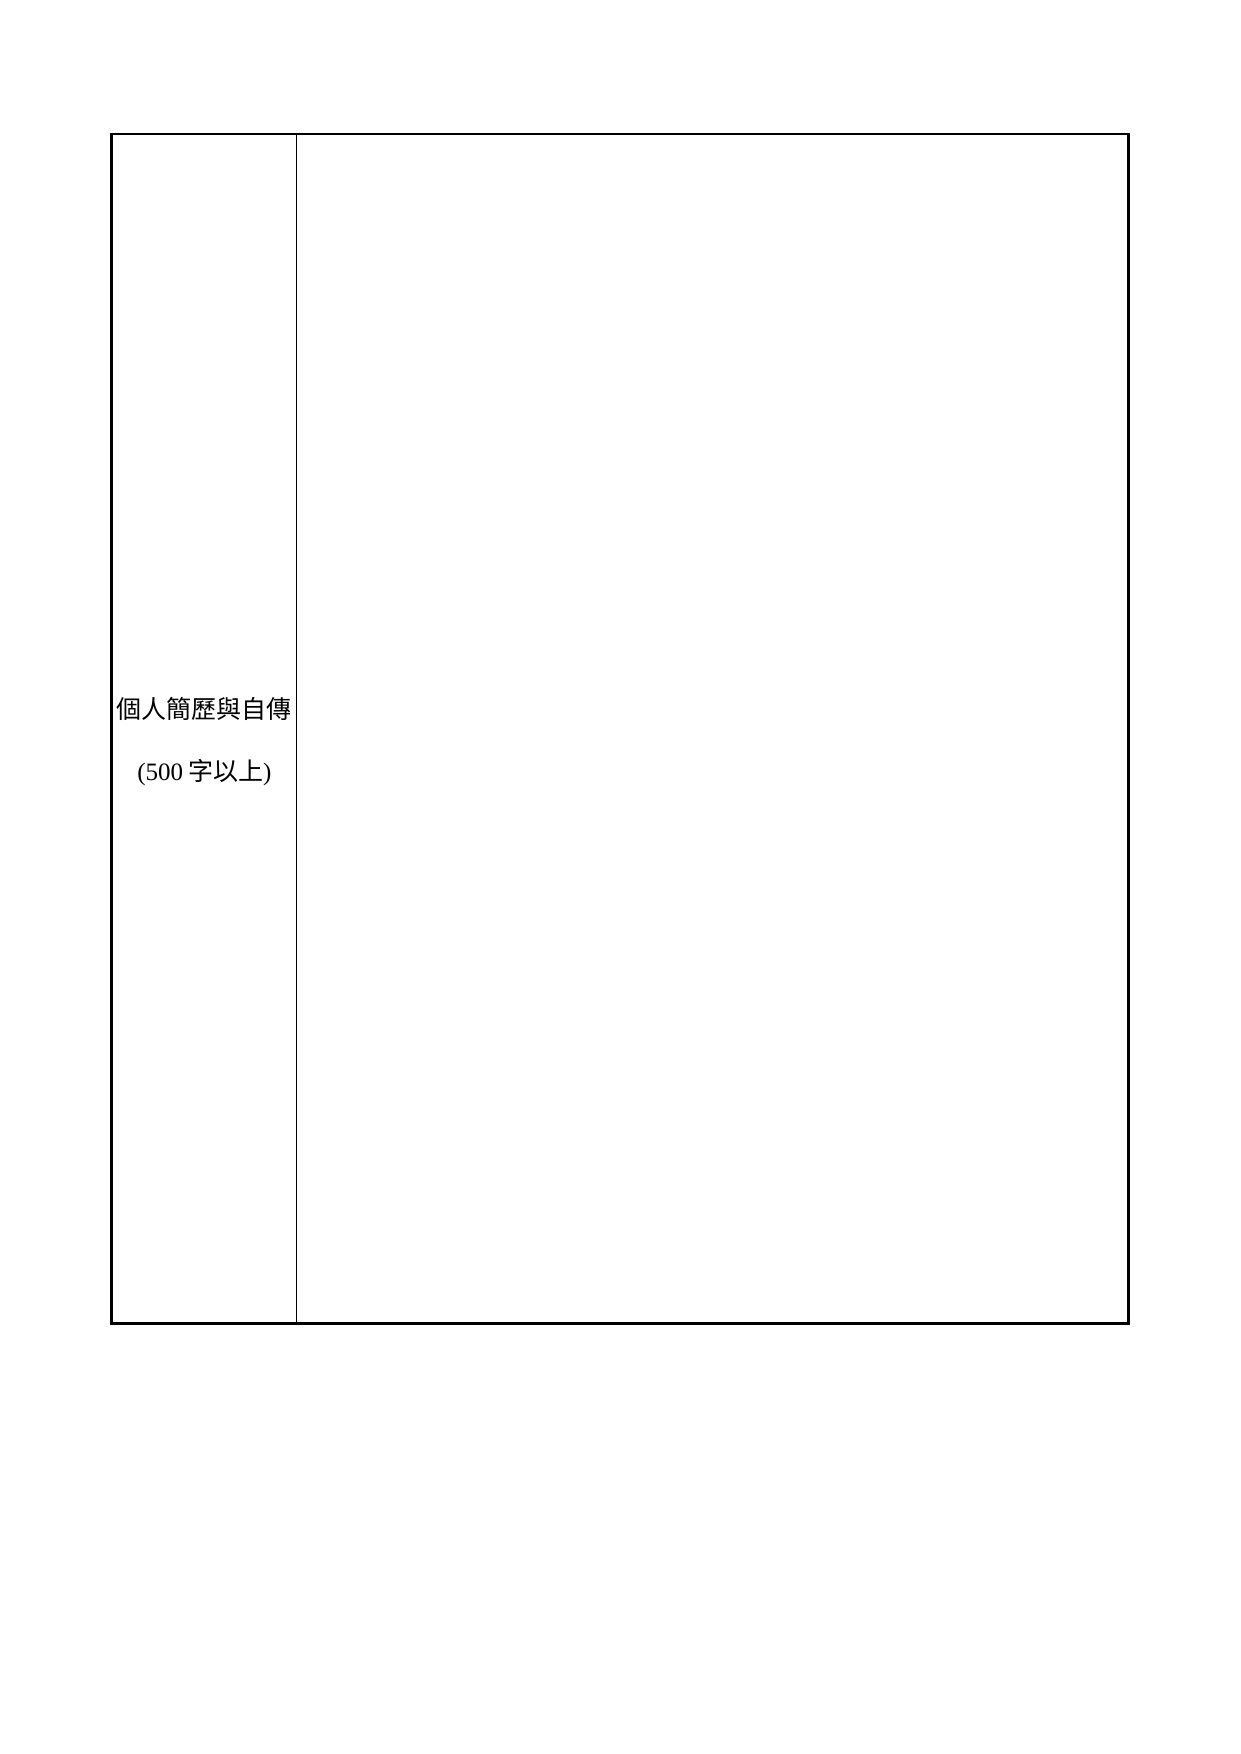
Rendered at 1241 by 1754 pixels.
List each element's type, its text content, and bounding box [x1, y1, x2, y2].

table_cell [297, 135, 1127, 1322]
table_cell 個人簡歷與自傳 (500字以上) [113, 135, 296, 1322]
